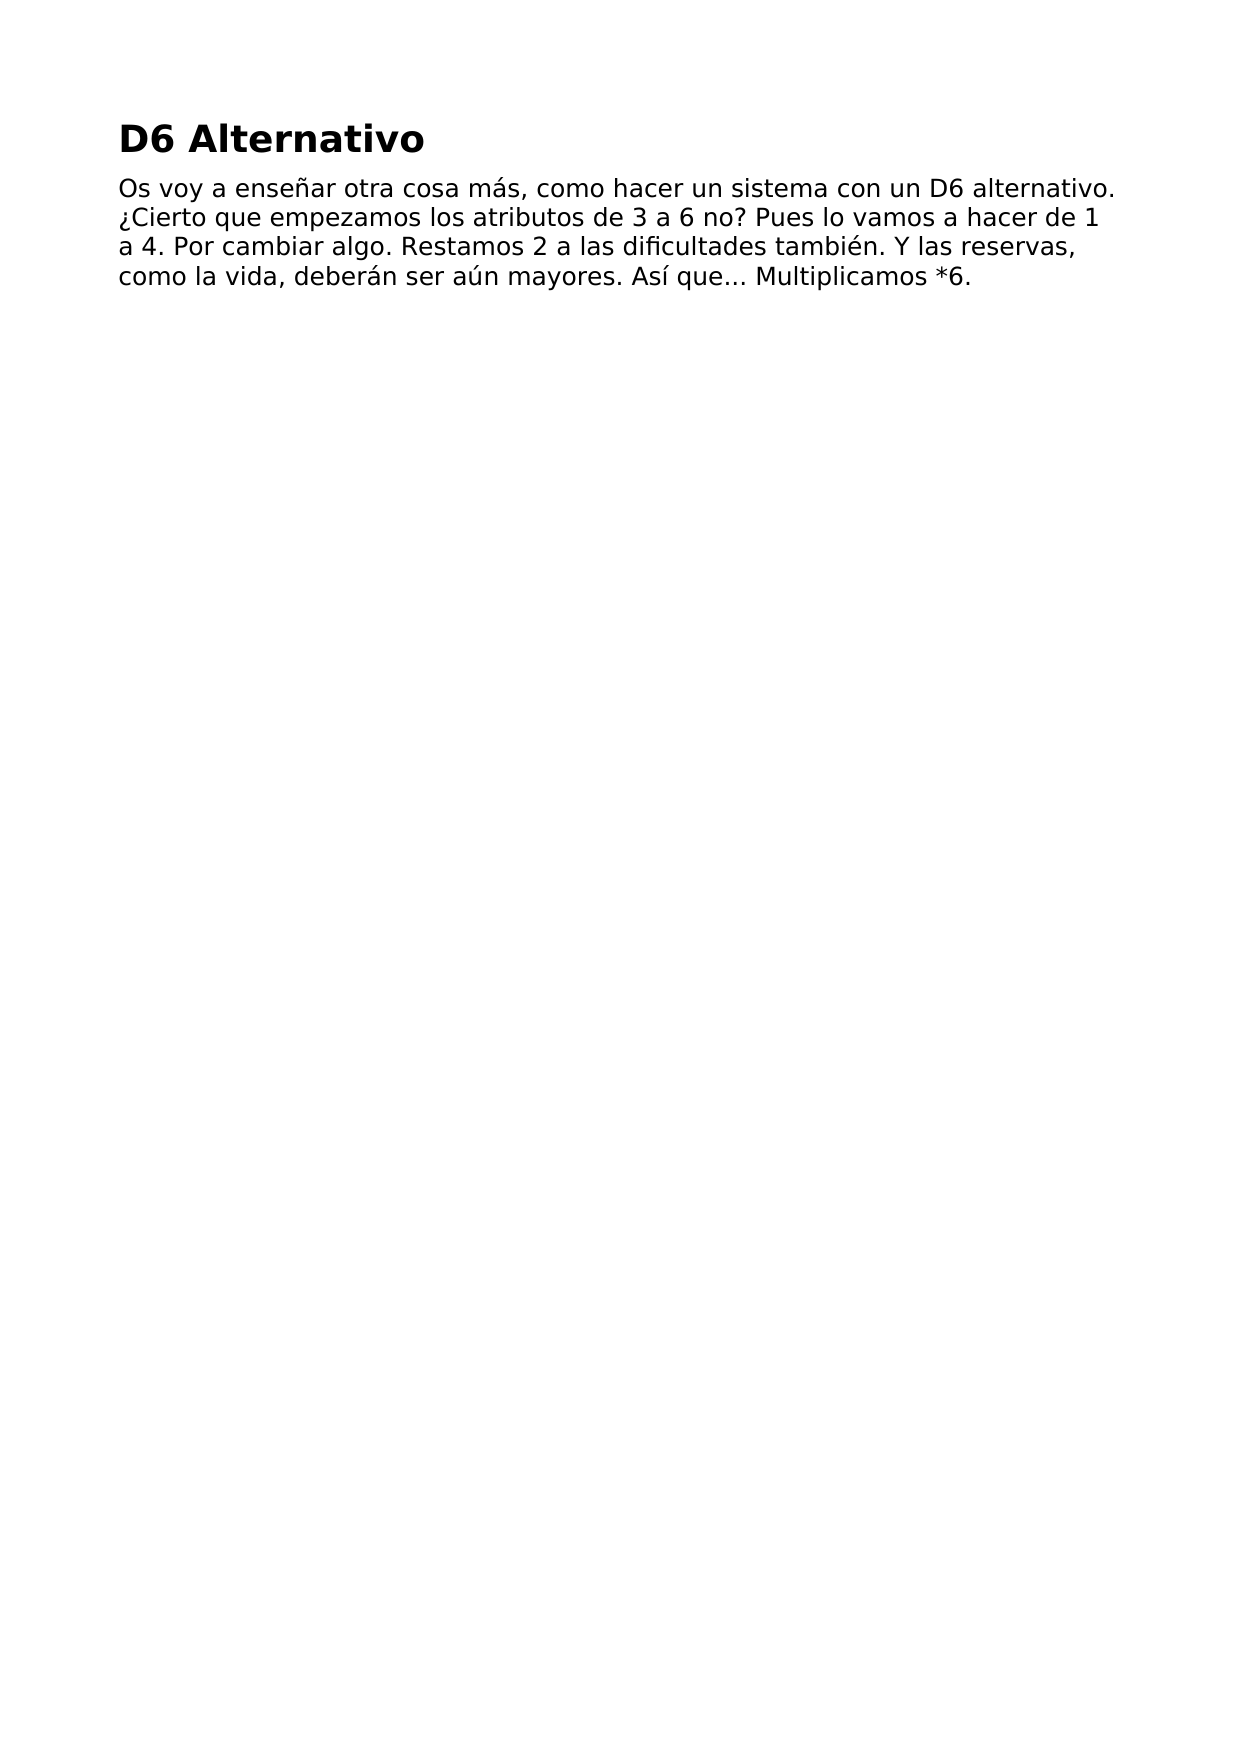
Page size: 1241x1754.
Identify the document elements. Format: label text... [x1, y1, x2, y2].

subtitle D6 Alternativo [118, 118, 1122, 162]
text Os voy a enseñar otra cosa más, como hacer un sistema con un D6 alternativo. ¿Cierto que empezamos los atributos de 3 a 6 no? Pues lo vamos a hacer de 1 a 4. Por cambiar algo. Restamos 2 a las dificultades también. Y las reservas, como la vida, deberán ser aún mayores. Así que... Multiplicamos *6. [118, 174, 1122, 291]
